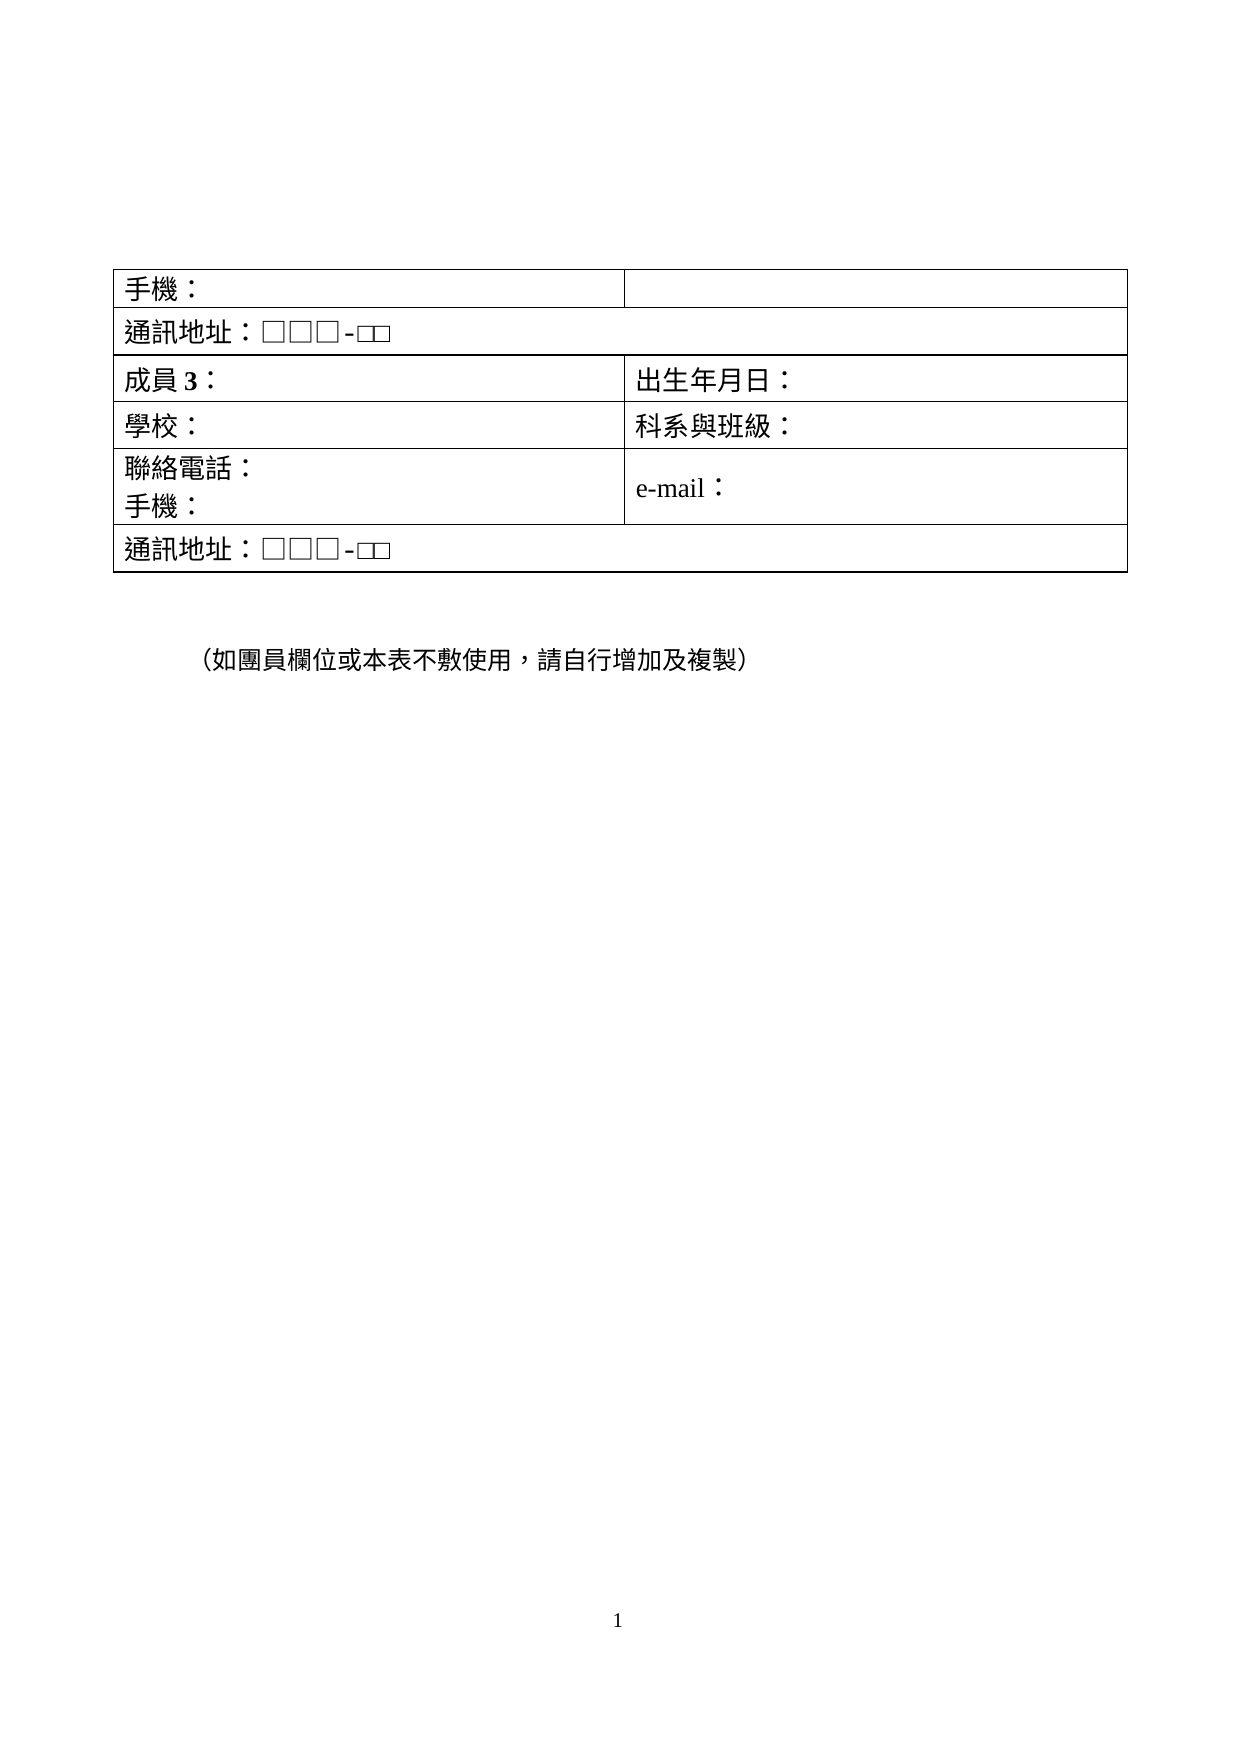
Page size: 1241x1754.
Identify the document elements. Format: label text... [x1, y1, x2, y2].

table_cell [625, 270, 1127, 307]
table_cell 聯絡電話： 手機： [114, 449, 624, 524]
table_cell 手機： [114, 270, 624, 307]
table_cell 科系與班級： [625, 402, 1127, 448]
table_cell 學校： [114, 402, 624, 448]
table_cell 出生年月日： [625, 356, 1127, 401]
table_cell 通訊地址：□□□-□□ [114, 525, 1127, 571]
table_cell 通訊地址：□□□-□□ [114, 308, 1127, 354]
text （如團員欄位或本表不敷使用，請自行增加及複製） [187, 619, 1053, 677]
table_cell e-mail： [625, 449, 1127, 524]
table_cell 成員3： [114, 356, 624, 401]
